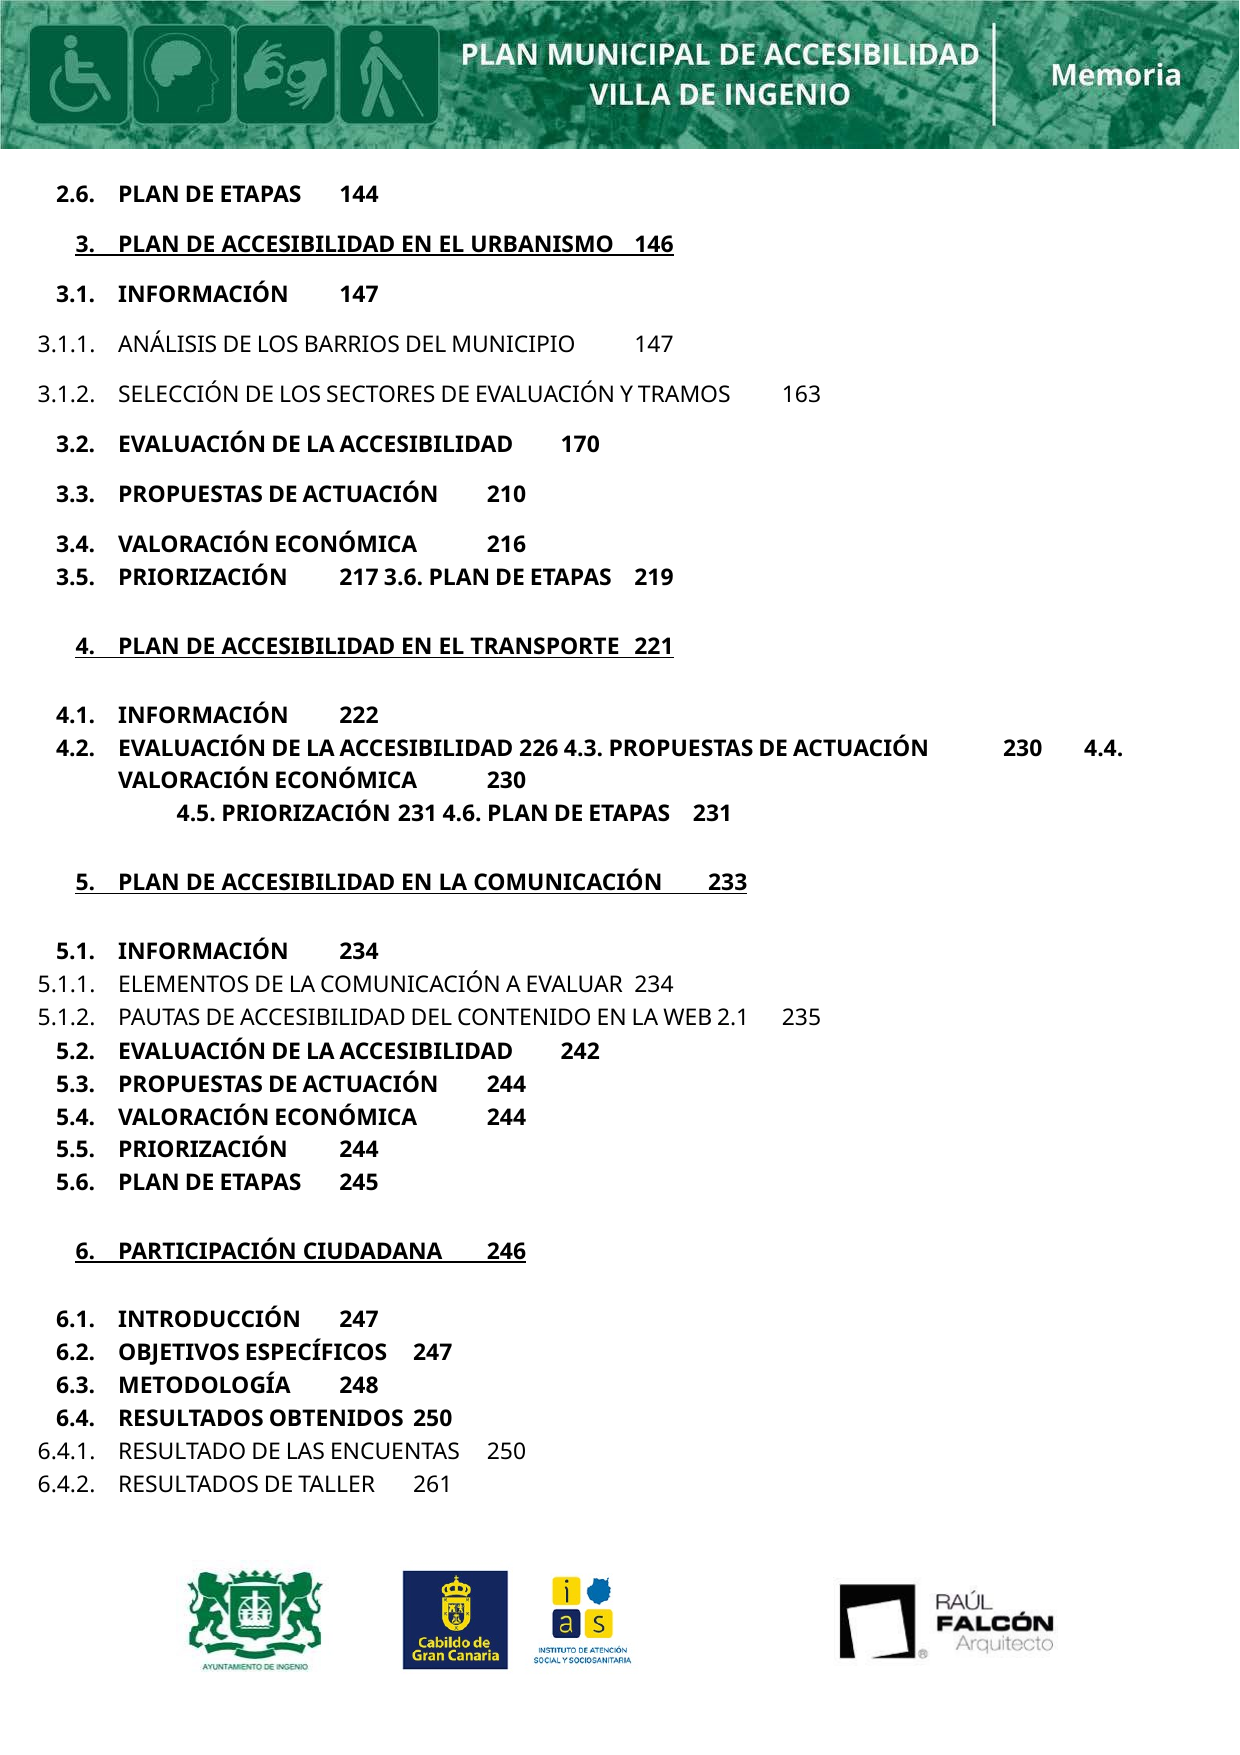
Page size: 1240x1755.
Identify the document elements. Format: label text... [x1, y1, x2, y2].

list INTRODUCCIÓN 247 [56, 1303, 1123, 1334]
list PAUTAS DE ACCESIBILIDAD DEL CONTENIDO EN LA WEB 2.1 235 [37, 1001, 1122, 1032]
list PLAN DE ACCESIBILIDAD EN EL URBANISMO 146 [75, 228, 1123, 259]
list METODOLOGÍA 248 [56, 1369, 1123, 1400]
list EVALUACIÓN DE LA ACCESIBILIDAD 242 [56, 1034, 1123, 1066]
list ELEMENTOS DE LA COMUNICACIÓN A EVALUAR 234 [37, 968, 1122, 999]
list EVALUACIÓN DE LA ACCESIBILIDAD 226 4.3. PROPUESTAS DE ACTUACIÓN 230 4.4. VALORACIÓN ECONÓMICA 230 [56, 732, 1123, 796]
list PARTICIPACIÓN CIUDADANA 246 [75, 1235, 1123, 1266]
list PLAN DE ACCESIBILIDAD EN LA COMUNICACIÓN 233 [75, 866, 1123, 897]
list RESULTADOS DE TALLER 261 [37, 1468, 1122, 1500]
list OBJETIVOS ESPECÍFICOS 247 [56, 1336, 1123, 1367]
list INFORMACIÓN 234 [56, 935, 1123, 966]
list PRIORIZACIÓN 244 [56, 1133, 1123, 1164]
list PLAN DE ACCESIBILIDAD EN EL TRANSPORTE 221 [75, 630, 1123, 662]
list PLAN DE ETAPAS 245 [56, 1166, 1123, 1197]
text 4.5. PRIORIZACIÓN 231 4.6. PLAN DE ETAPAS 231 [176, 797, 1123, 828]
list INFORMACIÓN 147 [56, 278, 1123, 309]
list VALORACIÓN ECONÓMICA 244 [56, 1100, 1123, 1132]
list ANÁLISIS DE LOS BARRIOS DEL MUNICIPIO 147 [37, 328, 1122, 359]
list PRIORIZACIÓN 217 3.6. PLAN DE ETAPAS 219 [56, 561, 1123, 592]
list PROPUESTAS DE ACTUACIÓN 210 [56, 478, 1123, 509]
list SELECCIÓN DE LOS SECTORES DE EVALUACIÓN Y TRAMOS 163 [37, 378, 1122, 409]
list INFORMACIÓN 222 [56, 699, 1123, 730]
list PROPUESTAS DE ACTUACIÓN 244 [56, 1067, 1123, 1099]
list EVALUACIÓN DE LA ACCESIBILIDAD 170 [56, 428, 1123, 459]
list PLAN DE ETAPAS 144 [56, 178, 1123, 209]
list RESULTADOS OBTENIDOS 250 [56, 1402, 1123, 1433]
list RESULTADO DE LAS ENCUENTAS 250 [37, 1435, 1122, 1466]
list VALORACIÓN ECONÓMICA 216 [56, 528, 1123, 559]
